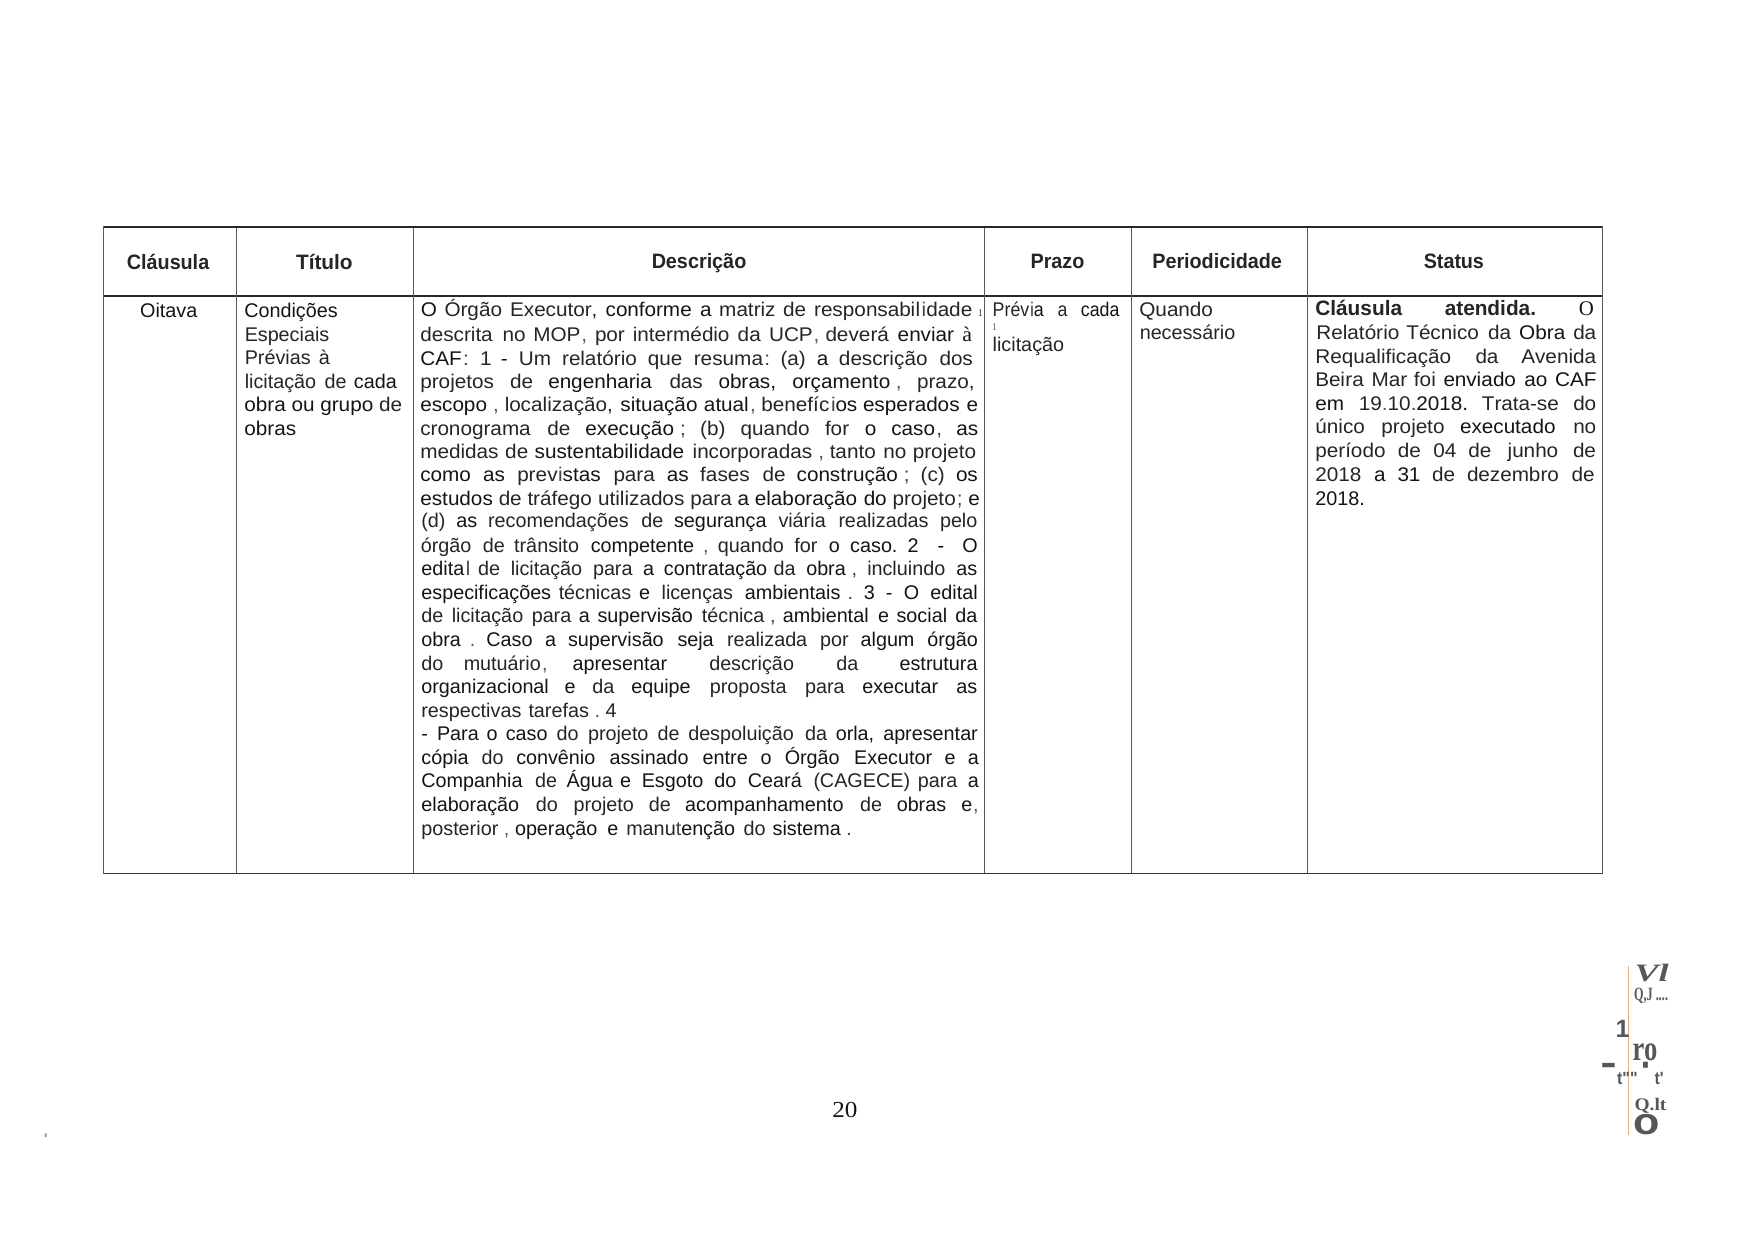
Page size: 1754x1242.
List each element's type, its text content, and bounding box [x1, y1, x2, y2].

text ro [1633, 1032, 1658, 1043]
table_header Cláusula [104, 228, 236, 295]
text Q,J .... [31, 987, 1668, 1004]
table_cell Cláusula atendida. O Relatório Técnico da Obra da Requalificação da Avenida Beira Mar foi enviado ao CAF em 19.10.2018. Trata-se do único projeto executado no período de 04 de junho de 2018 a 31 de dezembro de 2018. [1308, 297, 1602, 872]
text Vl [31, 959, 1668, 987]
subtitle . [42, 1114, 1679, 1143]
table_cell Oitava [104, 297, 236, 872]
table_cell Prévia a cada 1 licitação [985, 297, 1131, 872]
text -t""·t' [31, 1043, 1663, 1095]
table_cell Condições Especiais Prévias à licitação de cada obra ou grupo de obras [237, 297, 413, 872]
table_header Descrição [414, 228, 984, 295]
table_cell O Órgão Executor, conforme a matriz de responsabilidade 1 descrita no MOP, por intermédio da UCP, deverá enviar à CAF: 1 - Um relatório que resuma: (a) a descrição dos projetos de engenharia das obras, orçamento , prazo, escopo , localização, situação atual, benefícios esperados e cronograma de execução ; (b) quando for o caso, as medidas de sustentabilidade incorporadas , tanto no projeto como as previstas para as fases de construção ; (c) os estudos de tráfego utilizados para a elaboração do projeto; e (d) as recomendações de segurança viária realizadas pelo órgão de trânsito competente , quando for o caso. 2 - O edital de licitação para a contratação da obra , incluindo as especificações técnicas e licenças ambientais . 3 - O edital de licitação para a supervisão técnica , ambiental e social da obra . Caso a supervisão seja realizada por algum órgão do mutuário, apresentar descrição da estrutura organizacional e da equipe proposta para executar as respectivas tarefas . 4 - Para o caso do projeto de despoluição da orla, apresentar cópia do convênio assinado entre o Órgão Executor e a Companhia de Água e Esgoto do Ceará (CAGECE) para a elaboração do projeto de acompanhamento de obras e, posterior , operação e manutenção do sistema . [414, 297, 984, 872]
table_header Título [237, 228, 413, 295]
text 20 Q.lt [31, 1095, 1666, 1114]
table_header Status [1308, 228, 1602, 295]
table_header Periodicidade [1132, 228, 1307, 295]
table_header Prazo [985, 228, 1131, 295]
table_cell Quando necessário [1132, 297, 1307, 872]
text 1 [31, 1017, 1633, 1043]
